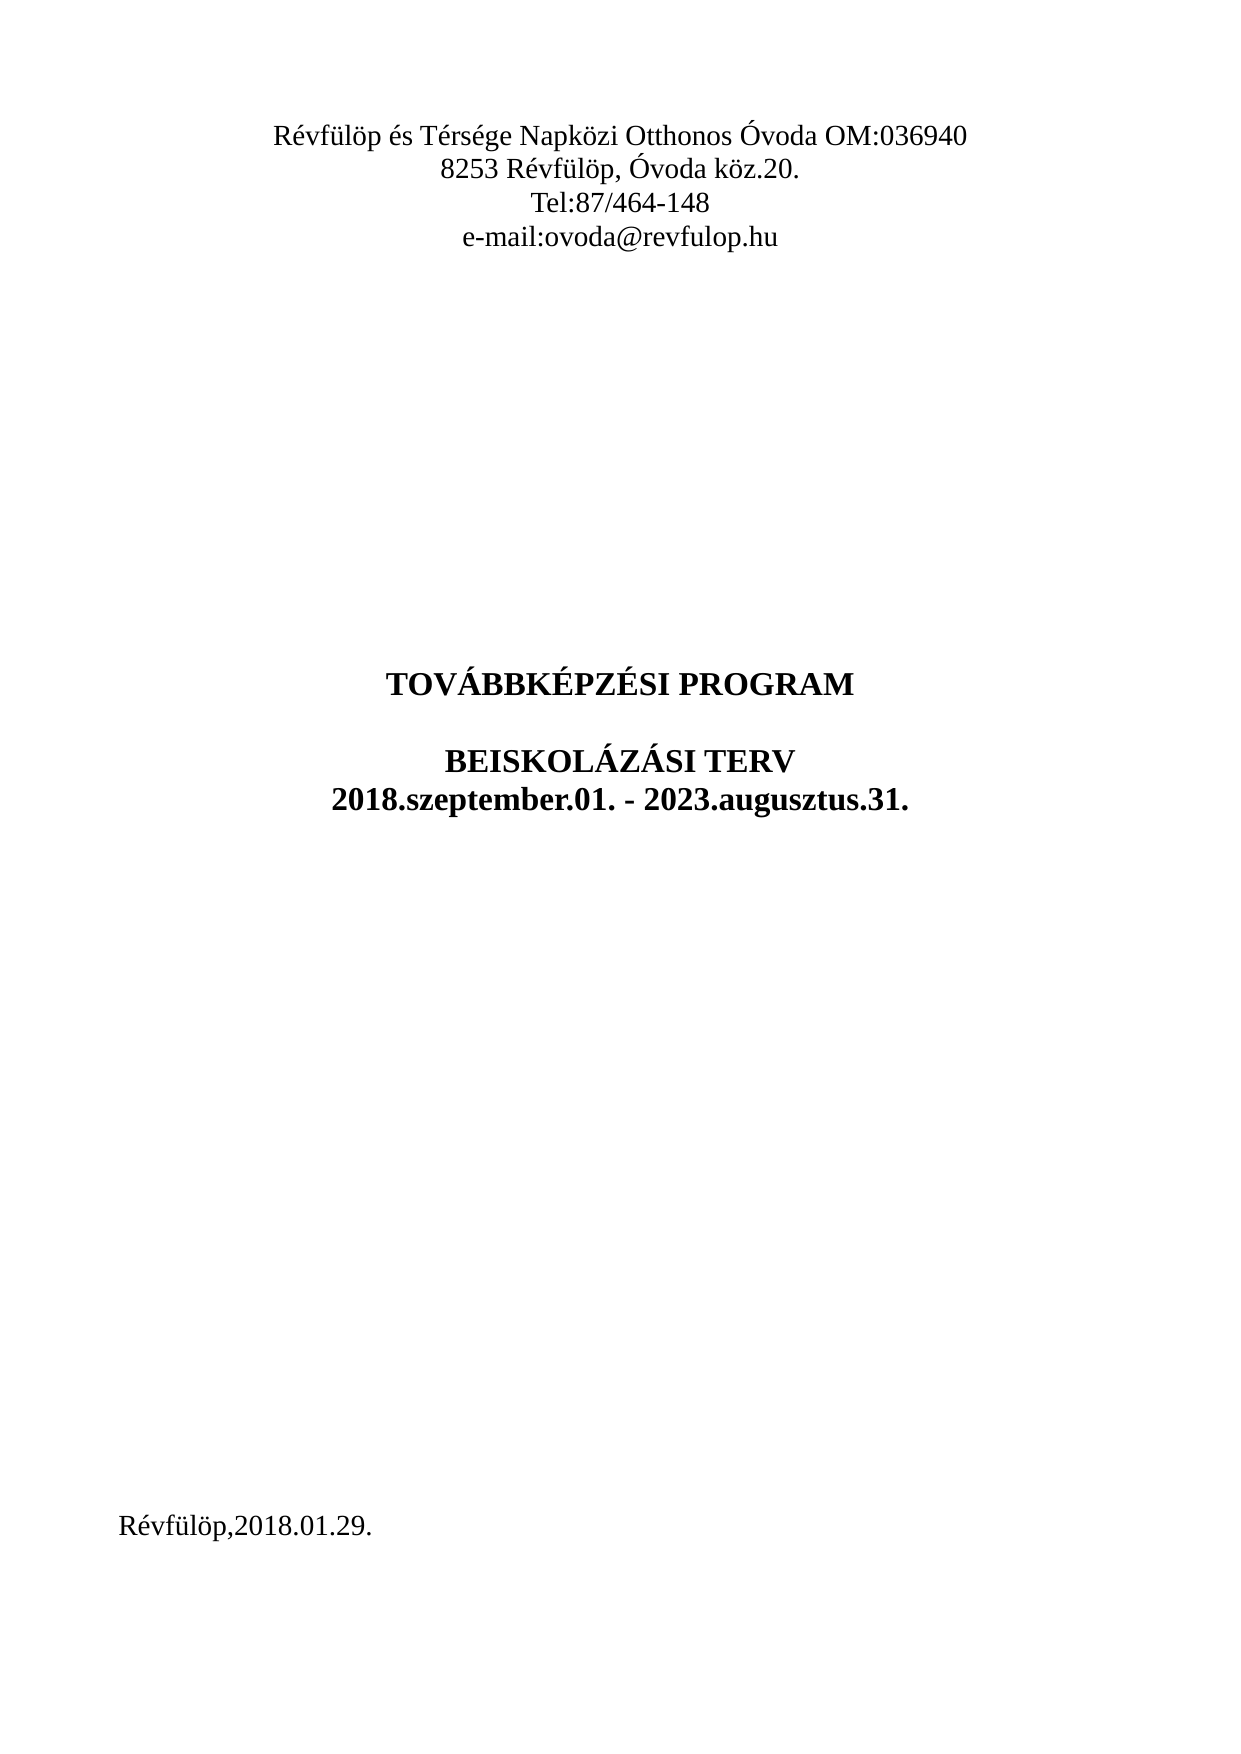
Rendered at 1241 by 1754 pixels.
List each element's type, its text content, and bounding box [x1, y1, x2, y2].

text Révfülöp,2018.01.29. [118, 1508, 1122, 1541]
text 8253 Révfülöp, Óvoda köz.20. [118, 152, 1122, 185]
text Tel:87/464-148 [118, 185, 1122, 219]
text TOVÁBBKÉPZÉSI PROGRAM [118, 664, 1122, 703]
text BEISKOLÁZÁSI TERV [118, 741, 1122, 779]
text 2018.szeptember.01. - 2023.augusztus.31. [118, 779, 1122, 818]
text Révfülöp és Térsége Napközi Otthonos Óvoda OM:036940 [118, 118, 1122, 152]
text e-mail:ovoda@revfulop.hu [118, 219, 1122, 252]
